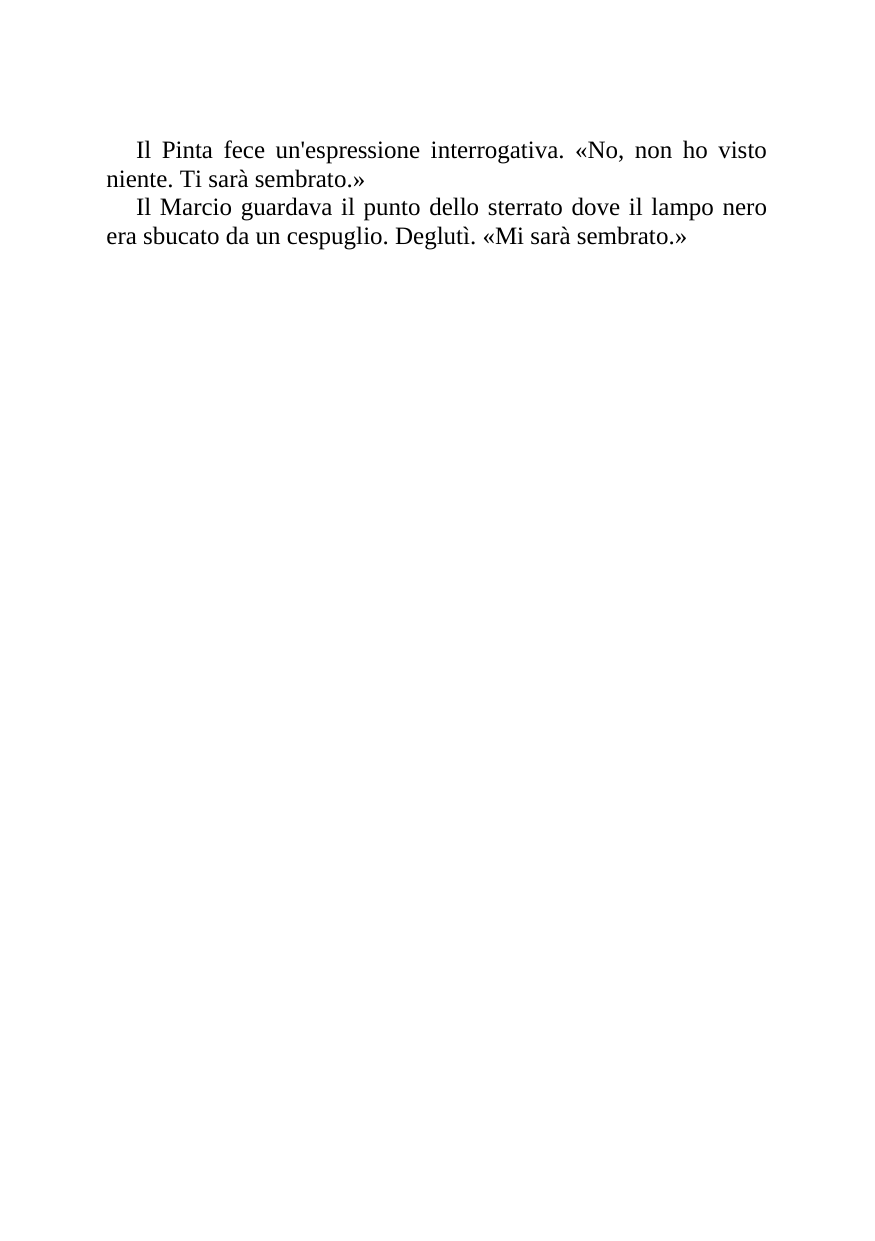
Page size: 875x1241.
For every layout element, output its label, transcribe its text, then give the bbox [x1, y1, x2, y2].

text Il Marcio guardava il punto dello sterrato dove il lampo nero era sbucato da un cespuglio. Deglutì. «Mi sarà sembrato.» [106, 192, 768, 250]
text Il Pinta fece un'espressione interrogativa. «No, non ho visto niente. Ti sarà sembrato.» [106, 135, 768, 192]
